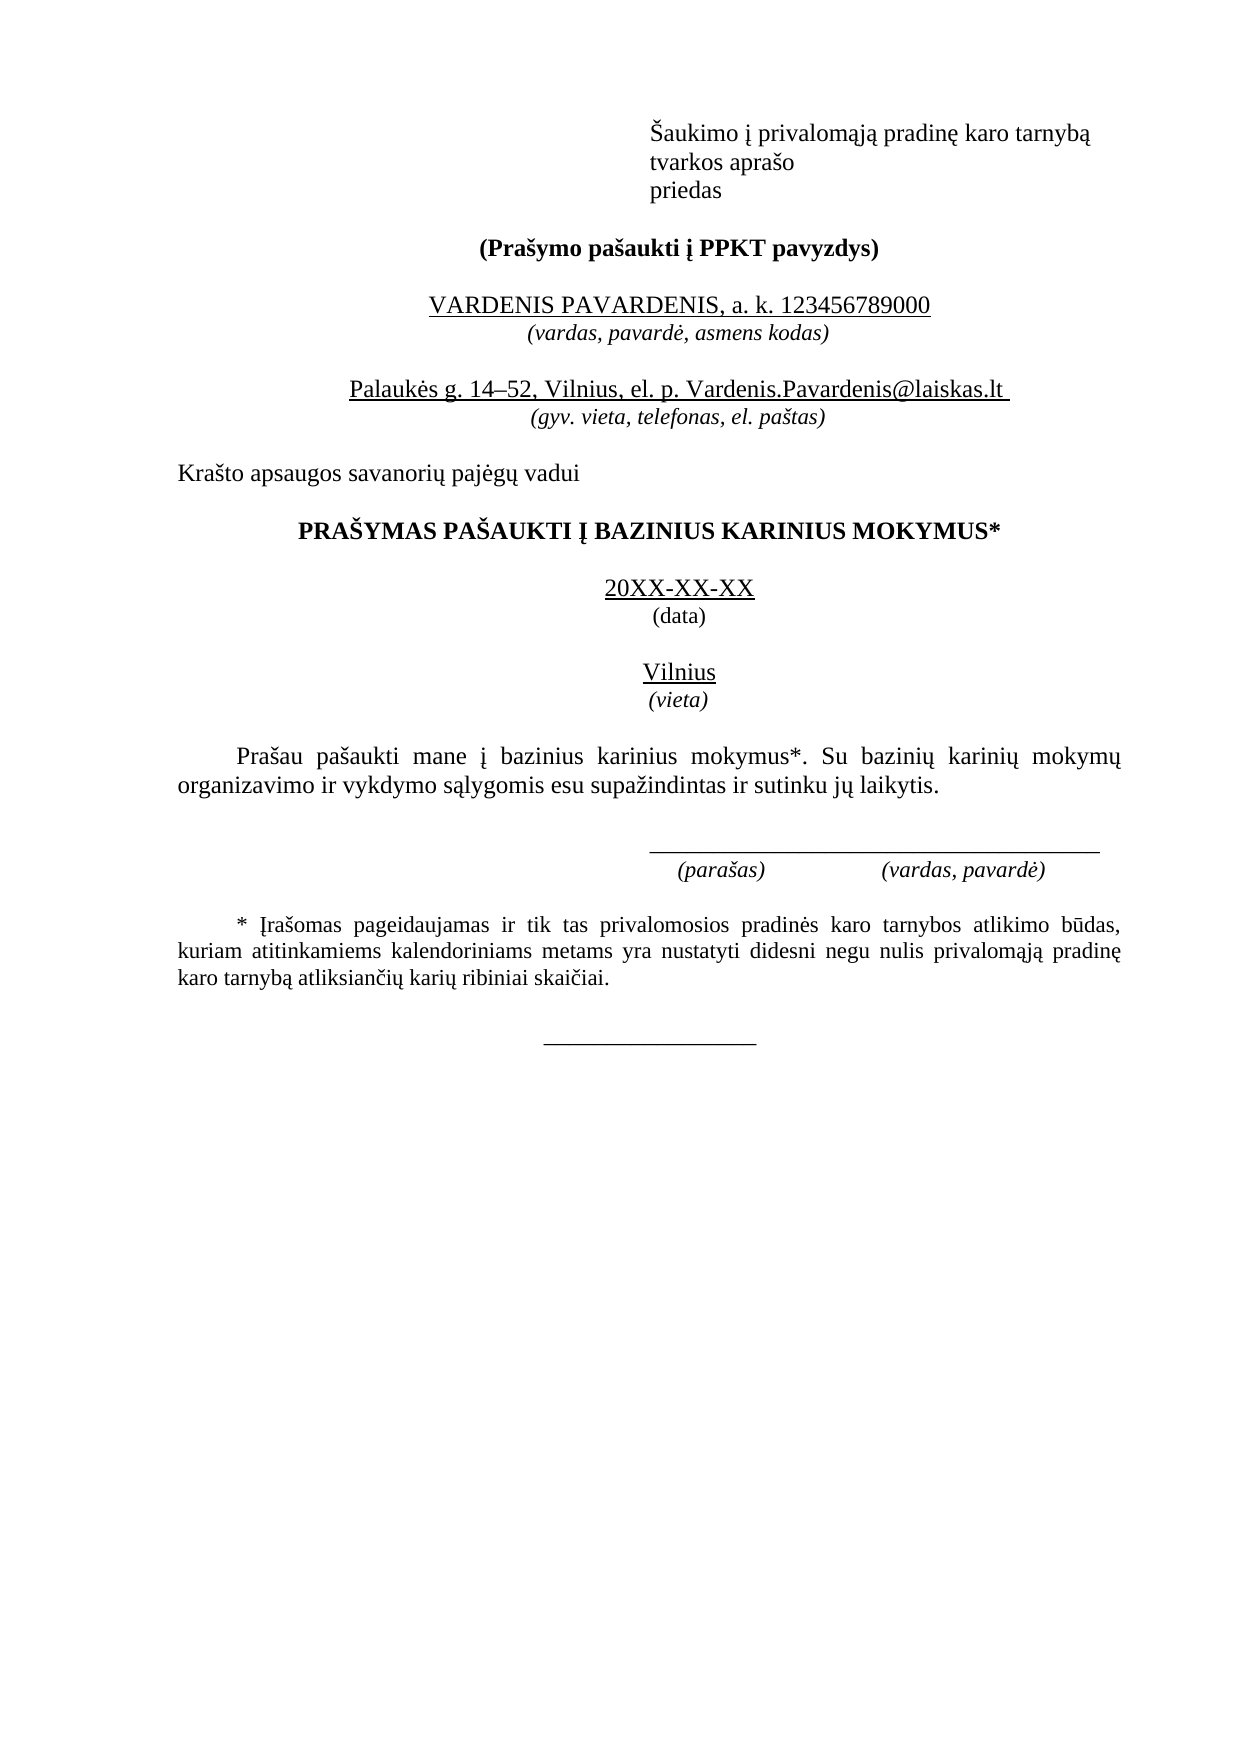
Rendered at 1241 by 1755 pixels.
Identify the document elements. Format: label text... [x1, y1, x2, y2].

text (vieta) [177, 686, 1122, 712]
text Palaukės g. 14–52, Vilnius, el. p. Vardenis.Pavardenis@laiskas.lt [177, 374, 1122, 403]
text PRAŠYMAS PAŠAUKTI Į BAZINIUS KARINIUS MOKYMUS* [177, 516, 1122, 544]
text (parašas) (vardas, pavardė) [677, 856, 1122, 882]
text 20XX-XX-XX [177, 573, 1122, 602]
text (Prašymo pašaukti į PPKT pavyzdys) [177, 233, 1122, 262]
text priedas [649, 176, 1122, 204]
text Vilnius [177, 657, 1122, 686]
text Šaukimo į privalomąją pradinę karo tarnybą [649, 118, 1122, 147]
text (data) [177, 602, 1122, 628]
text tvarkos aprašo [649, 147, 1122, 176]
text * Įrašomas pageidaujamas ir tik tas privalomosios pradinės karo tarnybos atlikimo būdas, kuriam atitinkamiems kalendoriniams metams yra nustatyti didesni negu nulis privalomąją pradinę karo tarnybą atliksiančių karių ribiniai skaičiai. [177, 911, 1122, 990]
text VARDENIS PAVARDENIS, a. k. 123456789000 [177, 291, 1122, 319]
text ____________________________________ [649, 827, 1122, 856]
text _________________ [177, 1019, 1122, 1048]
text (gyv. vieta, telefonas, el. paštas) [177, 403, 1122, 429]
text (vardas, pavardė, asmens kodas) [177, 319, 1122, 346]
text Prašau pašaukti mane į bazinius karinius mokymus*. Su bazinių karinių mokymų organizavimo ir vykdymo sąlygomis esu supažindintas ir sutinku jų laikytis. [177, 741, 1122, 798]
text Krašto apsaugos savanorių pajėgų vadui [177, 458, 1122, 487]
